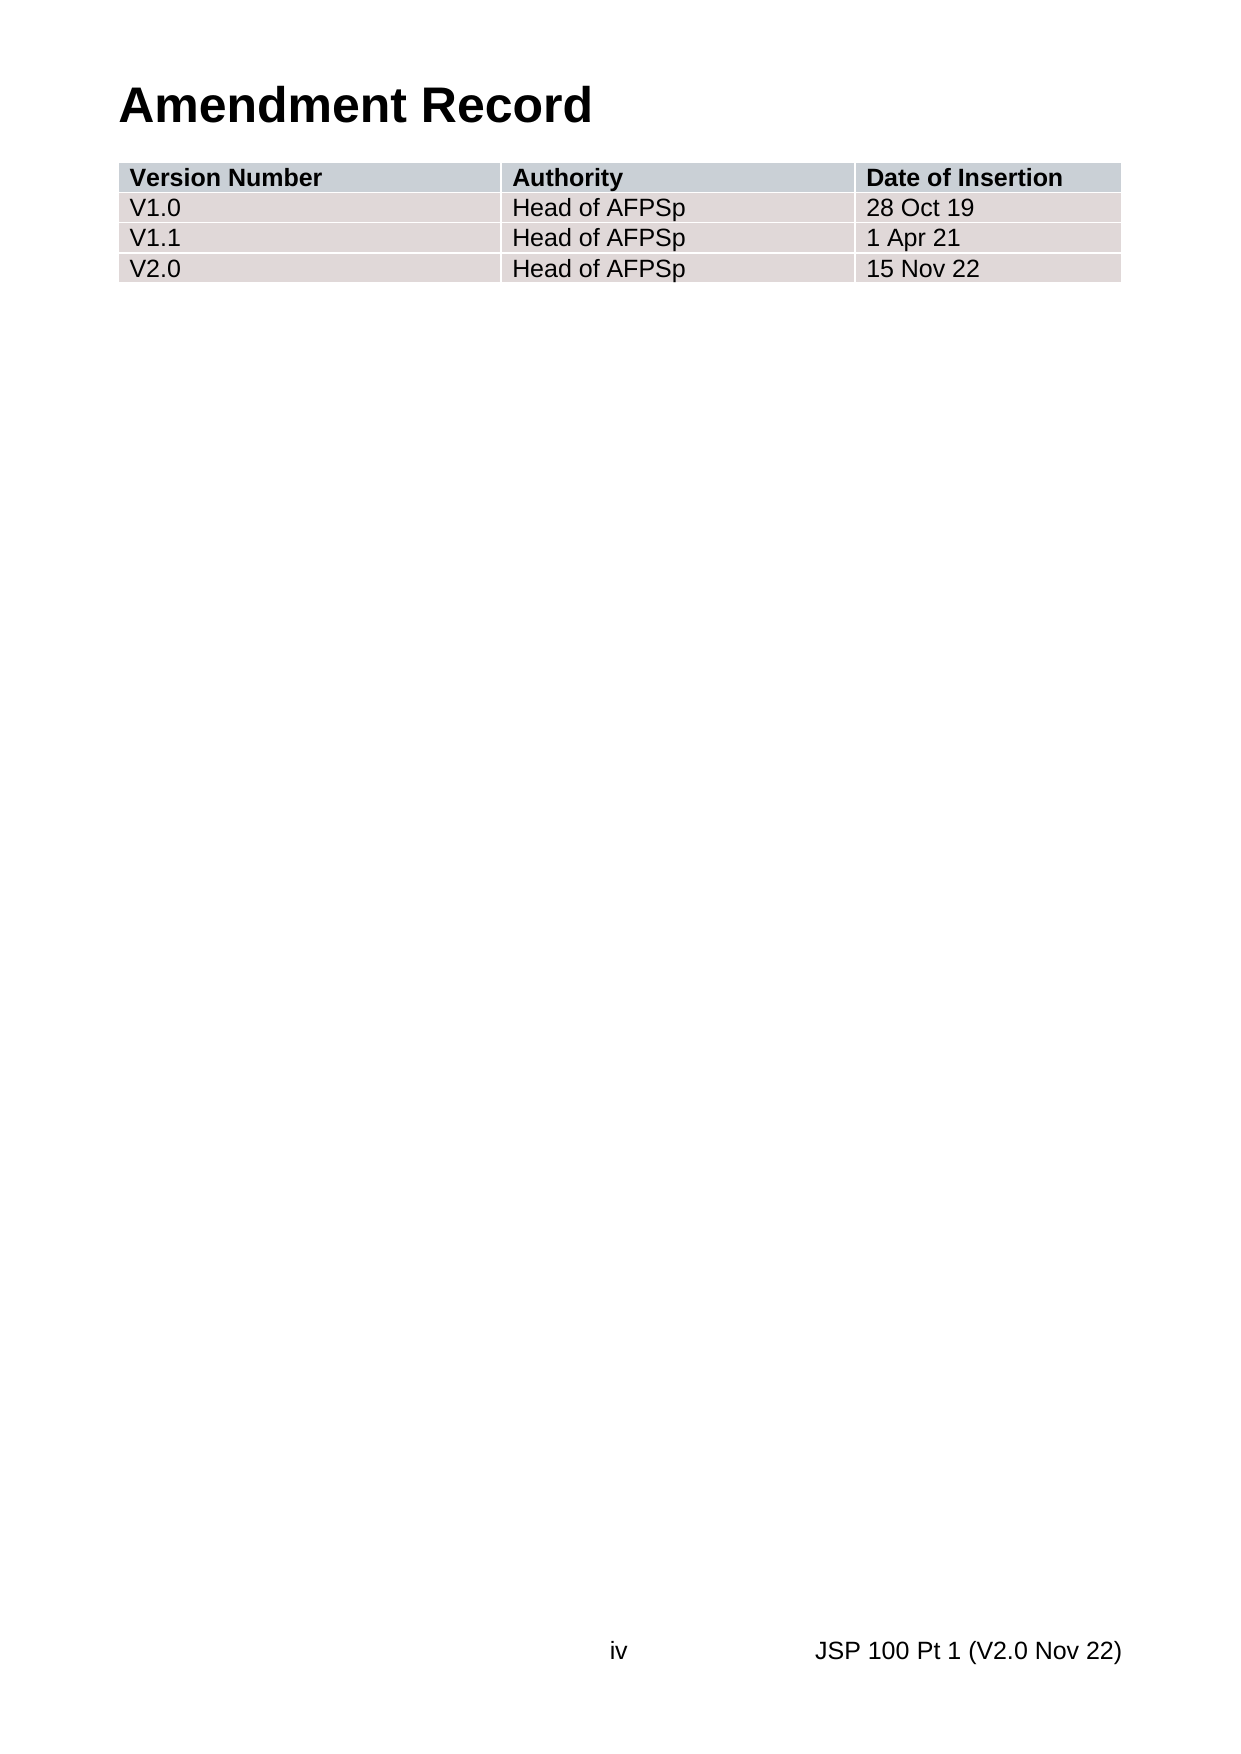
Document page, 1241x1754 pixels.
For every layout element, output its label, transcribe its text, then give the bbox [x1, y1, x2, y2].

table_cell Head of AFPSp [502, 254, 854, 282]
table_cell 1 Apr 21 [856, 223, 1121, 252]
table_cell V1.1 [119, 223, 500, 252]
table_cell V1.0 [119, 193, 500, 222]
table_cell Head of AFPSp [502, 223, 854, 252]
table_header Date of Insertion [856, 163, 1121, 192]
table_header Version Number [119, 163, 500, 192]
table_header Authority [502, 163, 854, 192]
text Amendment Record [118, 75, 1122, 132]
table_cell 28 Oct 19 [856, 193, 1121, 222]
table_cell 15 Nov 22 [856, 254, 1121, 282]
table_cell V2.0 [119, 254, 500, 282]
table_cell Head of AFPSp [502, 193, 854, 222]
